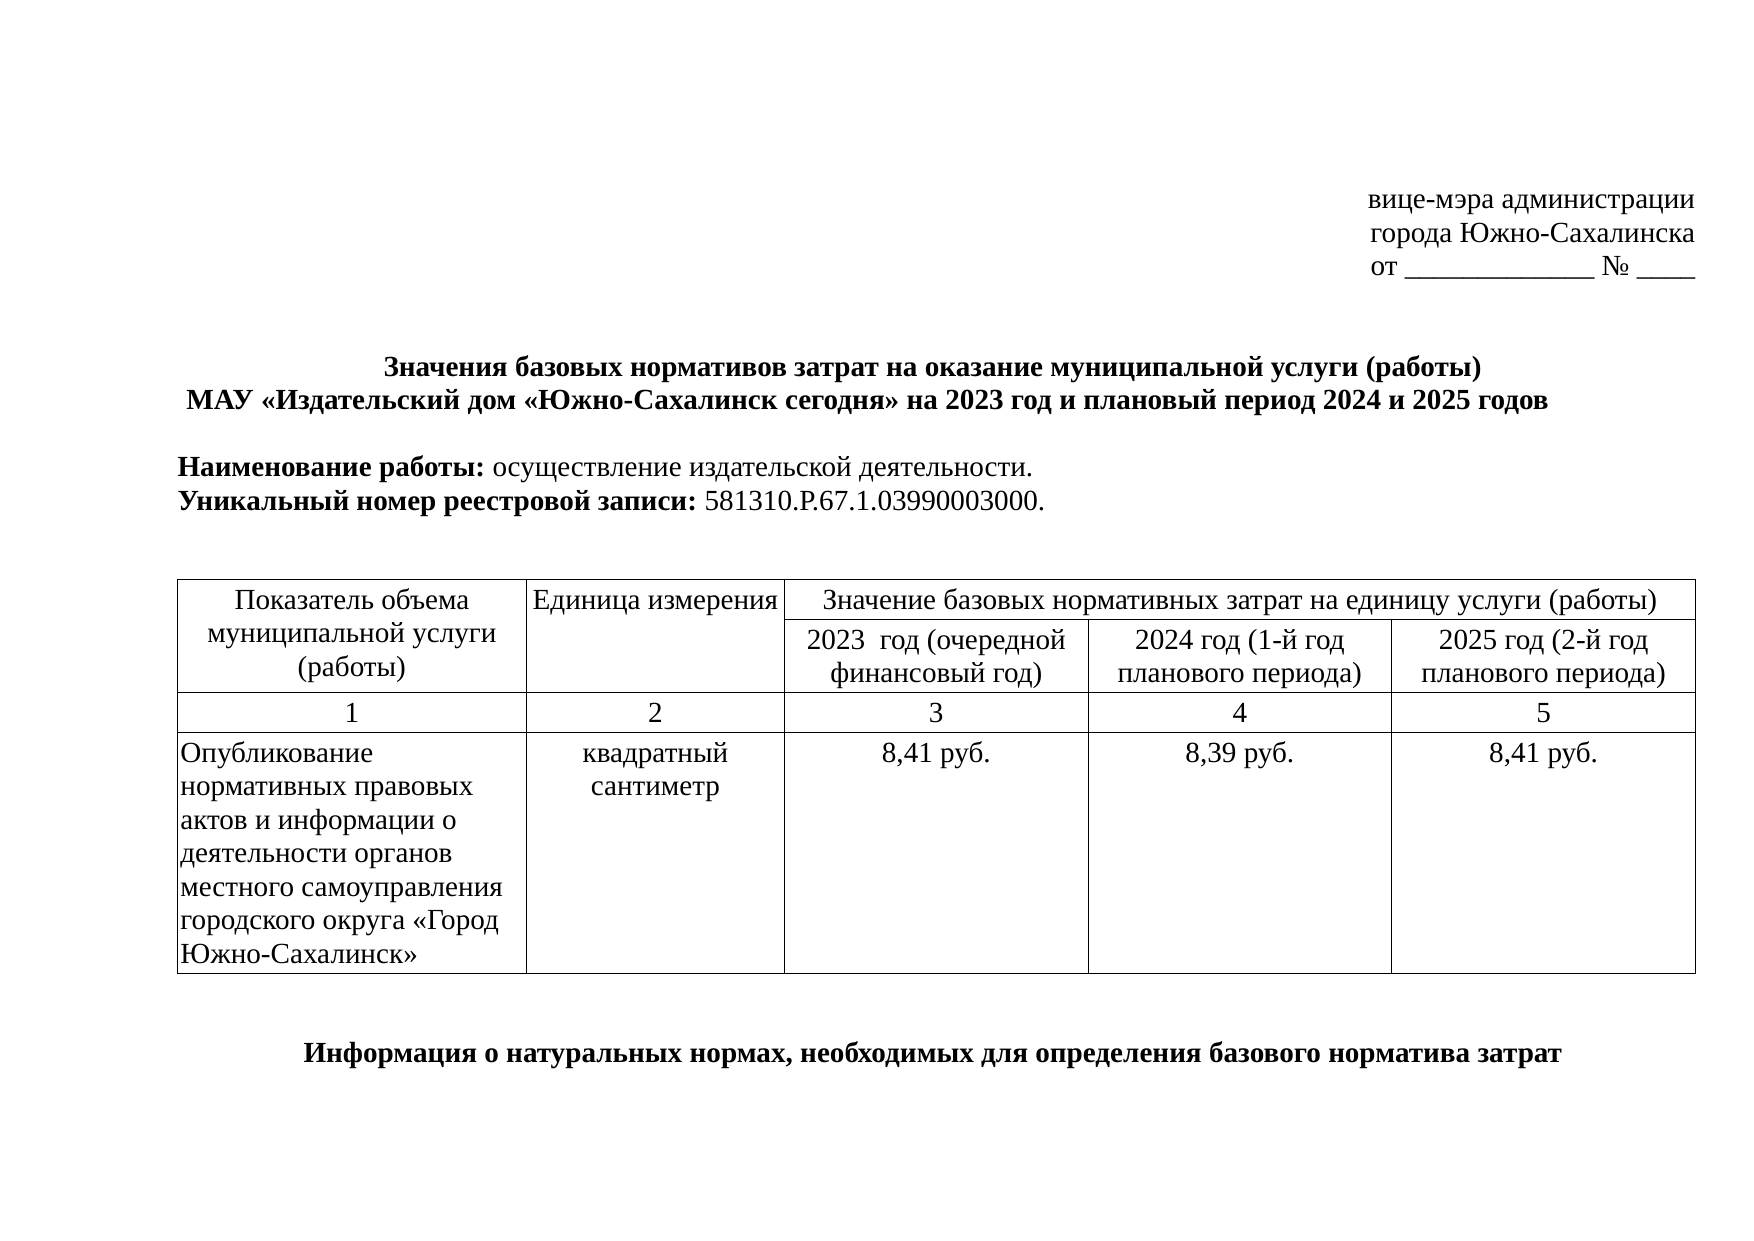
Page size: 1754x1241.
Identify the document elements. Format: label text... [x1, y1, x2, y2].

table_cell 1 [178, 693, 526, 731]
text Информация о натуральных нормах, необходимых для определения базового норматива затрат [178, 1035, 1695, 1068]
text Наименование работы: осуществление издательской деятельности. [177, 449, 1695, 483]
text вице-мэра администрации [1211, 181, 1695, 215]
table_cell 8,41 руб. [785, 733, 1088, 972]
table_cell 2 [527, 693, 784, 731]
table_cell 2025 год (2-й год планового периода) [1392, 620, 1695, 692]
text МАУ «Издательский дом «Южно-Сахалинск сегодня» на 2023 год и плановый период 2024 и 2025 годов [177, 382, 1695, 416]
table_cell 2024 год (1-й год планового периода) [1089, 620, 1391, 692]
text Уникальный номер реестровой записи: 581310.Р.67.1.03990003000. [177, 483, 1695, 517]
table_cell 2023 год (очередной финансовый год) [785, 620, 1088, 692]
table_cell квадратный сантиметр [527, 733, 784, 972]
table_cell 5 [1392, 693, 1695, 731]
table_header Единица измерения [527, 580, 784, 692]
table_cell 3 [785, 693, 1088, 731]
table_cell Опубликование нормативных правовых актов и информации о деятельности органов местного самоуправления городского округа «Город Южно-Сахалинск» [178, 733, 526, 972]
text Значения базовых нормативов затрат на оказание муниципальной услуги (работы) [177, 349, 1695, 382]
table_header Показатель объема муниципальной услуги (работы) [178, 580, 526, 692]
text города Южно-Сахалинска [1211, 215, 1695, 248]
text от _____________ № ____ [178, 248, 1695, 282]
table_header Значение базовых нормативных затрат на единицу услуги (работы) [785, 580, 1695, 618]
table_cell 8,39 руб. [1089, 733, 1391, 972]
table_cell 4 [1089, 693, 1391, 731]
table_cell 8,41 руб. [1392, 733, 1695, 972]
